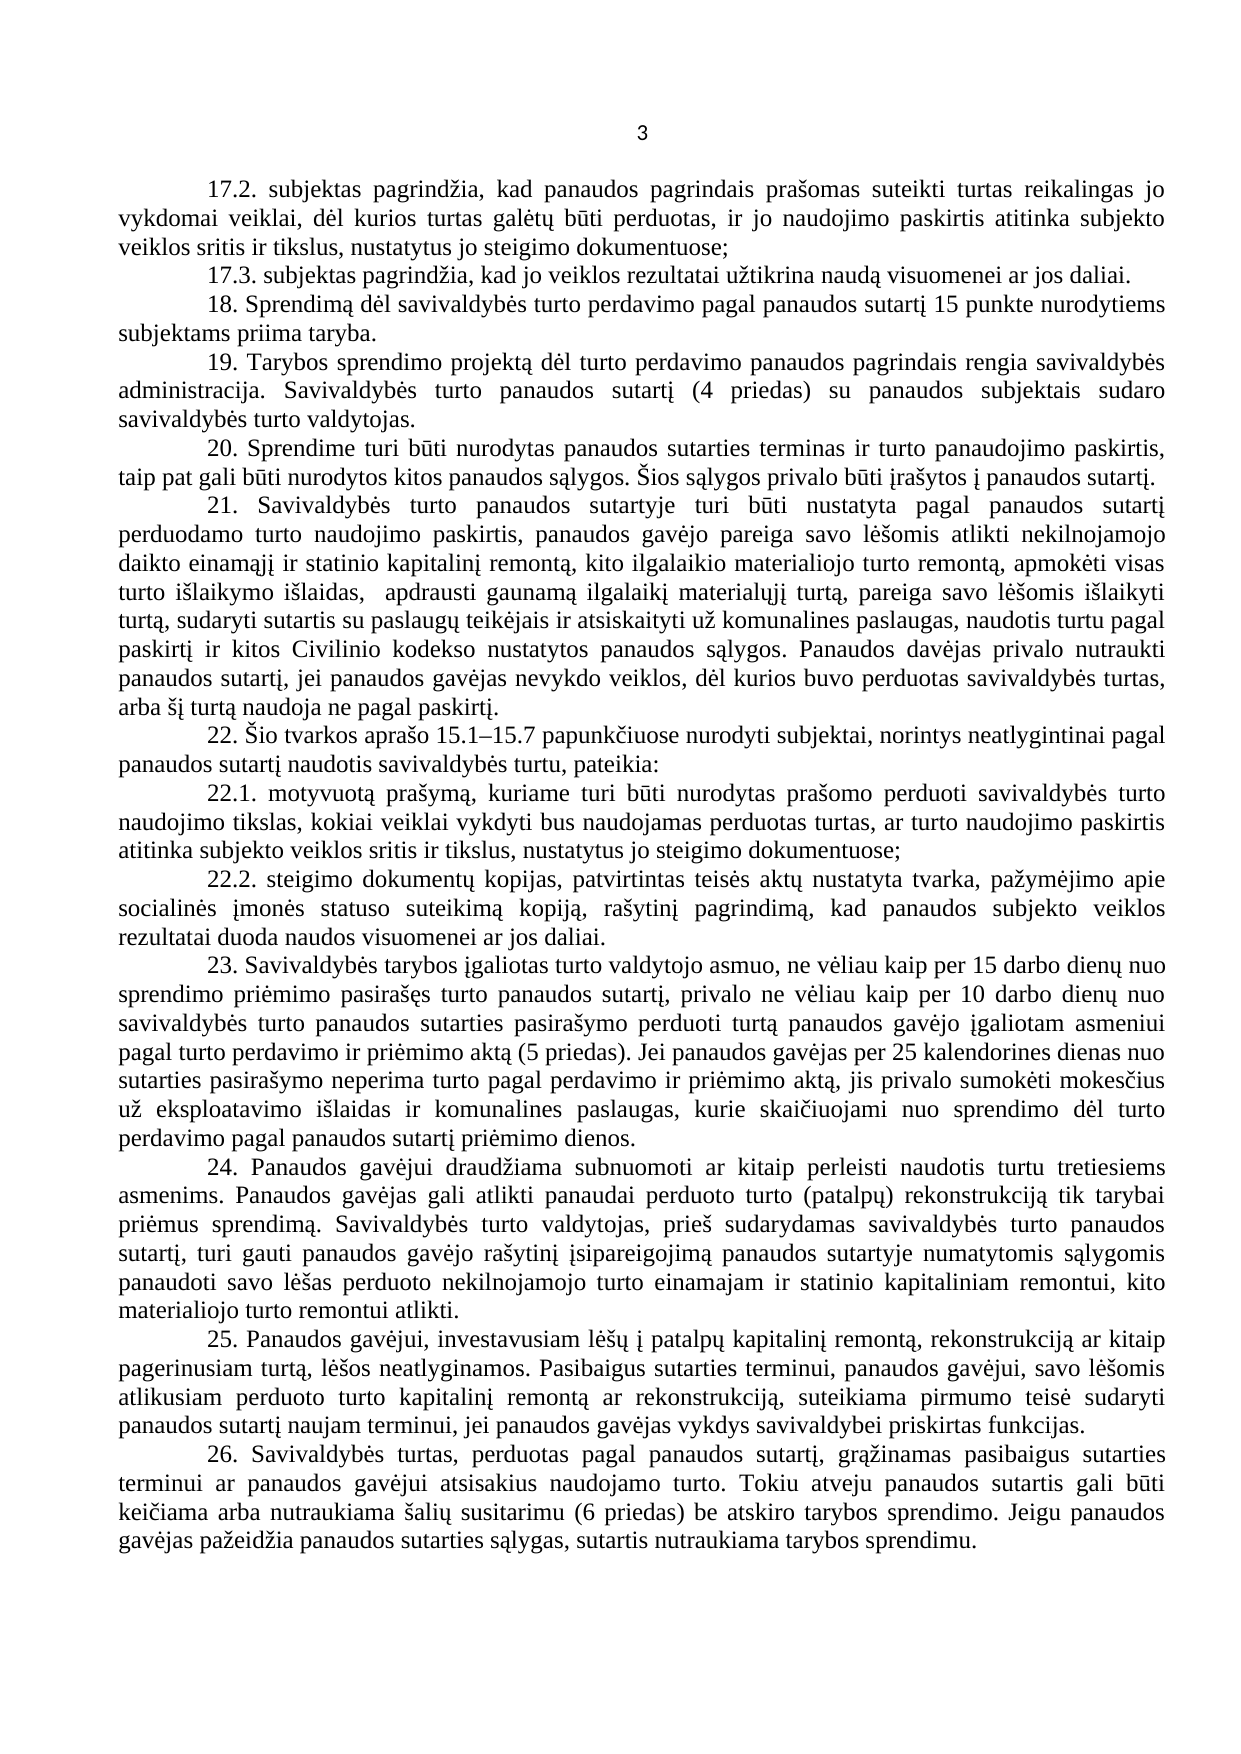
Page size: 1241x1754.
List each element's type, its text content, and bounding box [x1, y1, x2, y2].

text 18. Sprendimą dėl savivaldybės turto perdavimo pagal panaudos sutartį 15 punkte nurodytiems subjektams priima taryba. [118, 289, 1166, 347]
text 17.2. subjektas pagrindžia, kad panaudos pagrindais prašomas suteikti turtas reikalingas jo vykdomai veiklai, dėl kurios turtas galėtų būti perduotas, ir jo naudojimo paskirtis atitinka subjekto veiklos sritis ir tikslus, nustatytus jo steigimo dokumentuose; [118, 174, 1166, 260]
text 22.1. motyvuotą prašymą, kuriame turi būti nurodytas prašomo perduoti savivaldybės turto naudojimo tikslas, kokiai veiklai vykdyti bus naudojamas perduotas turtas, ar turto naudojimo paskirtis atitinka subjekto veiklos sritis ir tikslus, nustatytus jo steigimo dokumentuose; [118, 778, 1166, 864]
text 23. Savivaldybės tarybos įgaliotas turto valdytojo asmuo, ne vėliau kaip per 15 darbo dienų nuo sprendimo priėmimo pasirašęs turto panaudos sutartį, privalo ne vėliau kaip per 10 darbo dienų nuo savivaldybės turto panaudos sutarties pasirašymo perduoti turtą panaudos gavėjo įgaliotam asmeniui pagal turto perdavimo ir priėmimo aktą (5 priedas). Jei panaudos gavėjas per 25 kalendorines dienas nuo sutarties pasirašymo neperima turto pagal perdavimo ir priėmimo aktą, jis privalo sumokėti mokesčius už eksploatavimo išlaidas ir komunalines paslaugas, kurie skaičiuojami nuo sprendimo dėl turto perdavimo pagal panaudos sutartį priėmimo dienos. [118, 950, 1166, 1152]
text 22. Šio tvarkos aprašo 15.1–15.7 papunkčiuose nurodyti subjektai, norintys neatlygintinai pagal panaudos sutartį naudotis savivaldybės turtu, pateikia: [118, 720, 1166, 778]
text 26. Savivaldybės turtas, perduotas pagal panaudos sutartį, grąžinamas pasibaigus sutarties terminui ar panaudos gavėjui atsisakius naudojamo turto. Tokiu atveju panaudos sutartis gali būti keičiama arba nutraukiama šalių susitarimu (6 priedas) be atskiro tarybos sprendimo. Jeigu panaudos gavėjas pažeidžia panaudos sutarties sąlygas, sutartis nutraukiama tarybos sprendimu. [118, 1439, 1166, 1554]
text 21. Savivaldybės turto panaudos sutartyje turi būti nustatyta pagal panaudos sutartį perduodamo turto naudojimo paskirtis, panaudos gavėjo pareiga savo lėšomis atlikti nekilnojamojo daikto einamąjį ir statinio kapitalinį remontą, kito ilgalaikio materialiojo turto remontą, apmokėti visas turto išlaikymo išlaidas, apdrausti gaunamą ilgalaikį materialųjį turtą, pareiga savo lėšomis išlaikyti turtą, sudaryti sutartis su paslaugų teikėjais ir atsiskaityti už komunalines paslaugas, naudotis turtu pagal paskirtį ir kitos Civilinio kodekso nustatytos panaudos sąlygos. Panaudos davėjas privalo nutraukti panaudos sutartį, jei panaudos gavėjas nevykdo veiklos, dėl kurios buvo perduotas savivaldybės turtas, arba šį turtą naudoja ne pagal paskirtį. [118, 490, 1166, 720]
text 24. Panaudos gavėjui draudžiama subnuomoti ar kitaip perleisti naudotis turtu tretiesiems asmenims. Panaudos gavėjas gali atlikti panaudai perduoto turto (patalpų) rekonstrukciją tik tarybai priėmus sprendimą. Savivaldybės turto valdytojas, prieš sudarydamas savivaldybės turto panaudos sutartį, turi gauti panaudos gavėjo rašytinį įsipareigojimą panaudos sutartyje numatytomis sąlygomis panaudoti savo lėšas perduoto nekilnojamojo turto einamajam ir statinio kapitaliniam remontui, kito materialiojo turto remontui atlikti. [118, 1152, 1166, 1324]
text 25. Panaudos gavėjui, investavusiam lėšų į patalpų kapitalinį remontą, rekonstrukciją ar kitaip pagerinusiam turtą, lėšos neatlyginamos. Pasibaigus sutarties terminui, panaudos gavėjui, savo lėšomis atlikusiam perduoto turto kapitalinį remontą ar rekonstrukciją, suteikiama pirmumo teisė sudaryti panaudos sutartį naujam terminui, jei panaudos gavėjas vykdys savivaldybei priskirtas funkcijas. [118, 1324, 1166, 1439]
text 22.2. steigimo dokumentų kopijas, patvirtintas teisės aktų nustatyta tvarka, pažymėjimo apie socialinės įmonės statuso suteikimą kopiją, rašytinį pagrindimą, kad panaudos subjekto veiklos rezultatai duoda naudos visuomenei ar jos daliai. [118, 864, 1166, 950]
text 17.3. subjektas pagrindžia, kad jo veiklos rezultatai užtikrina naudą visuomenei ar jos daliai. [118, 260, 1166, 289]
text 20. Sprendime turi būti nurodytas panaudos sutarties terminas ir turto panaudojimo paskirtis, taip pat gali būti nurodytos kitos panaudos sąlygos. Šios sąlygos privalo būti įrašytos į panaudos sutartį. [118, 433, 1166, 490]
text 19. Tarybos sprendimo projektą dėl turto perdavimo panaudos pagrindais rengia savivaldybės administracija. Savivaldybės turto panaudos sutartį (4 priedas) su panaudos subjektais sudaro savivaldybės turto valdytojas. [118, 347, 1166, 433]
